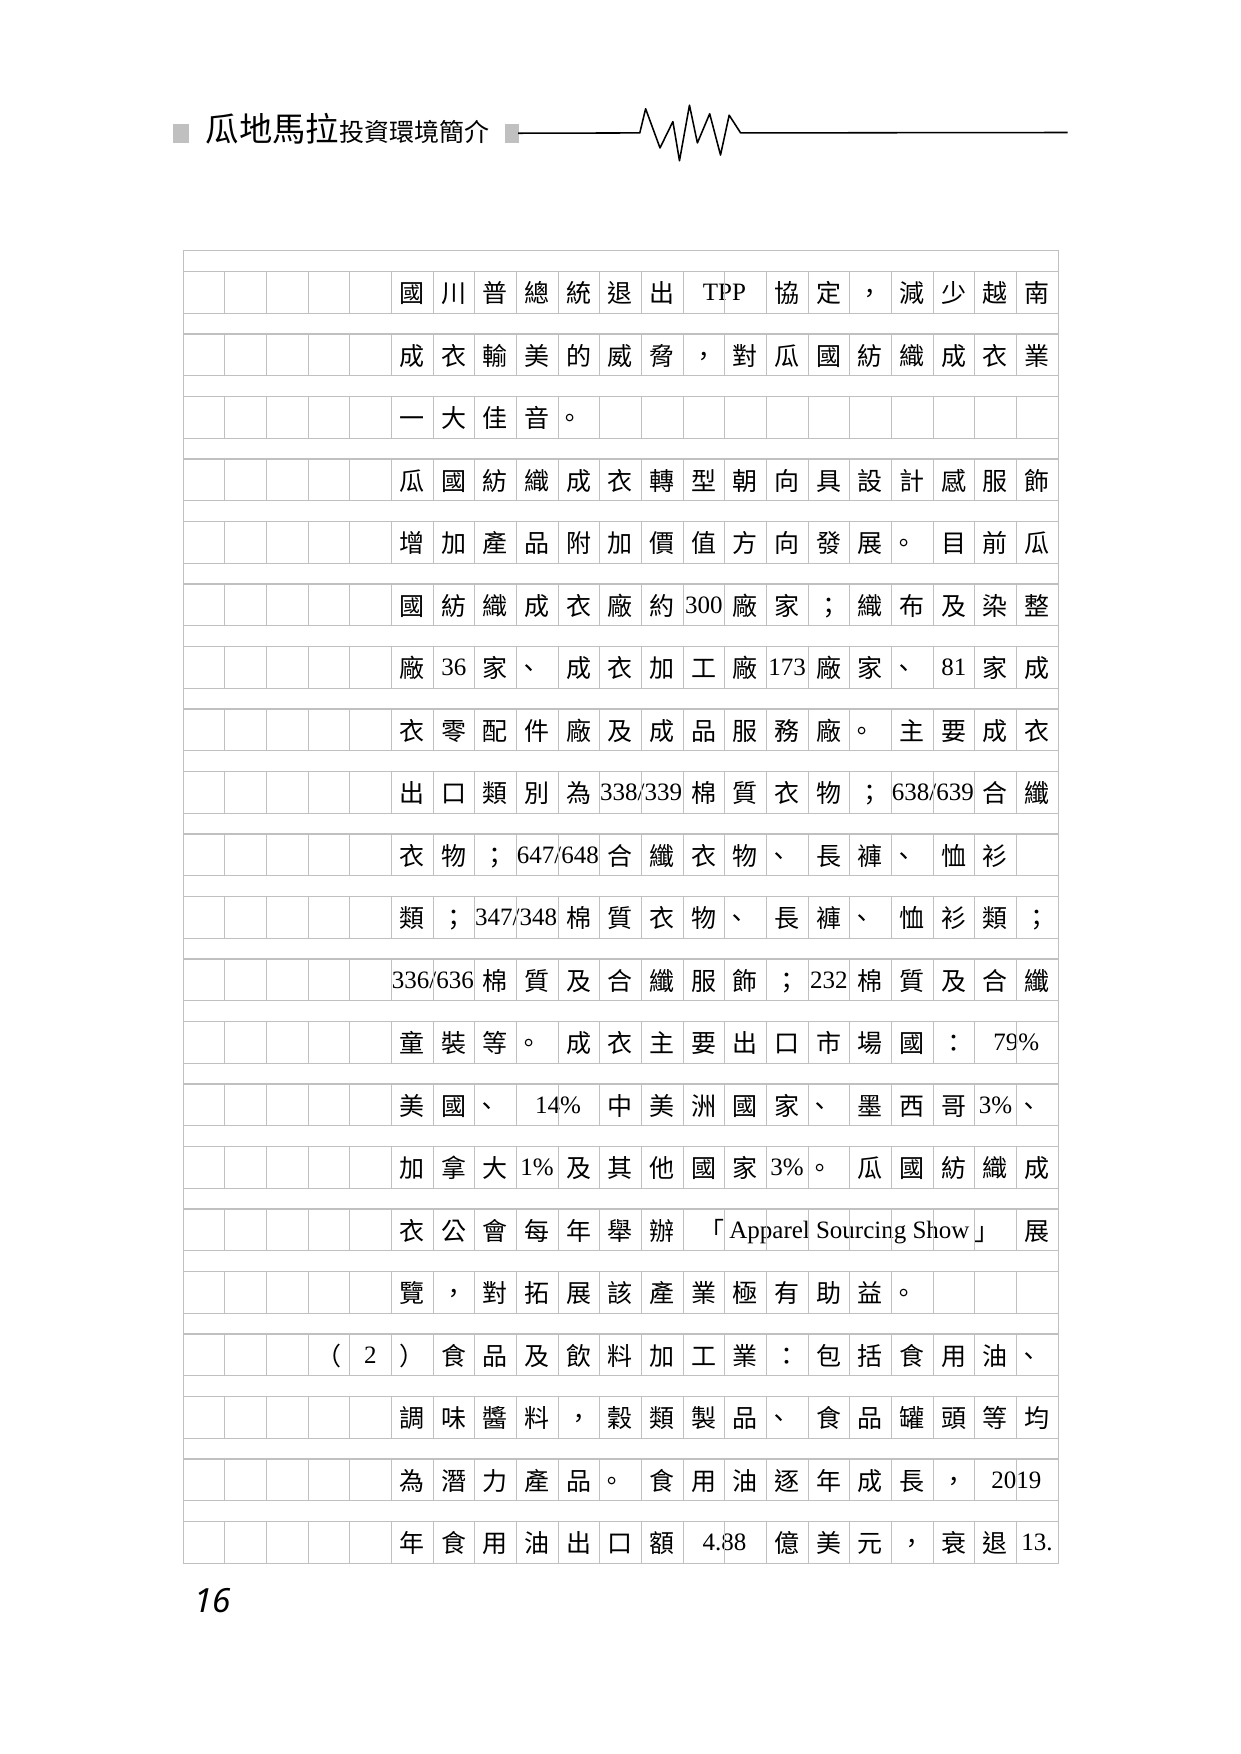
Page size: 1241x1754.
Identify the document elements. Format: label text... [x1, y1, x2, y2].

text 瓜國紡織成衣轉型朝向具設計感服飾增加產品附加價值方向發展。目前瓜國紡織成衣廠約300廠家；織布及染整廠36家、成衣加工廠173廠家、81家成衣零配件廠及成品服務廠。主要成衣出口類別為338/339棉質衣物；638/639合纖衣物；647/648合纖衣物、長褲、恤衫類；347/348棉質衣物、長褲、恤衫類；336/636棉質及合纖服飾；232棉質及合纖童裝等。成衣主要出口市場國：79%美國、14%中美洲國家、墨西哥3%、加拿大1%及其他國家3%。瓜國紡織成衣公會每年舉辦「Apparel Sourcing Show」展覽，對拓展該產業極有助益。 [367, 564, 1058, 583]
text 瓜國紡織成衣轉型朝向具設計感服飾增加產品附加價值方向發展。目前瓜國紡織成衣廠約300廠家；織布及染整廠36家、成衣加工廠173廠家、81家成衣零配件廠及成品服務廠。主要成衣出口類別為338/339棉質衣物；638/639合纖衣物；647/648合纖衣物、長褲、恤衫類；347/348棉質衣物、長褲、恤衫類；336/636棉質及合纖服飾；232棉質及合纖童裝等。成衣主要出口市場國：79%美國、14%中美洲國家、墨西哥3%、加拿大1%及其他國家3%。瓜國紡織成衣公會每年舉辦「Apparel Sourcing Show」展覽，對拓展該產業極有助益。 [367, 939, 1058, 958]
text （2）食品及飲料加工業：包括食用油、調味醬料，穀類製品、食品罐頭等均為潛力產品。食用油逐年成長，2019年食用油出口額4.88億美元，衰退13.8%，為瓜國第6大出口產品。 [306, 1439, 1058, 1458]
text 瓜國紡織成衣轉型朝向具設計感服飾增加產品附加價值方向發展。目前瓜國紡織成衣廠約300廠家；織布及染整廠36家、成衣加工廠173廠家、81家成衣零配件廠及成品服務廠。主要成衣出口類別為338/339棉質衣物；638/639合纖衣物；647/648合纖衣物、長褲、恤衫類；347/348棉質衣物、長褲、恤衫類；336/636棉質及合纖服飾；232棉質及合纖童裝等。成衣主要出口市場國：79%美國、14%中美洲國家、墨西哥3%、加拿大1%及其他國家3%。瓜國紡織成衣公會每年舉辦「Apparel Sourcing Show」展覽，對拓展該產業極有助益。 [367, 626, 1058, 646]
text 瓜國紡織成衣轉型朝向具設計感服飾增加產品附加價值方向發展。目前瓜國紡織成衣廠約300廠家；織布及染整廠36家、成衣加工廠173廠家、81家成衣零配件廠及成品服務廠。主要成衣出口類別為338/339棉質衣物；638/639合纖衣物；647/648合纖衣物、長褲、恤衫類；347/348棉質衣物、長褲、恤衫類；336/636棉質及合纖服飾；232棉質及合纖童裝等。成衣主要出口市場國：79%美國、14%中美洲國家、墨西哥3%、加拿大1%及其他國家3%。瓜國紡織成衣公會每年舉辦「Apparel Sourcing Show」展覽，對拓展該產業極有助益。 [367, 501, 1058, 521]
text 瓜國紡織成衣轉型朝向具設計感服飾增加產品附加價值方向發展。目前瓜國紡織成衣廠約300廠家；織布及染整廠36家、成衣加工廠173廠家、81家成衣零配件廠及成品服務廠。主要成衣出口類別為338/339棉質衣物；638/639合纖衣物；647/648合纖衣物、長褲、恤衫類；347/348棉質衣物、長褲、恤衫類；336/636棉質及合纖服飾；232棉質及合纖童裝等。成衣主要出口市場國：79%美國、14%中美洲國家、墨西哥3%、加拿大1%及其他國家3%。瓜國紡織成衣公會每年舉辦「Apparel Sourcing Show」展覽，對拓展該產業極有助益。 [367, 1126, 1058, 1146]
text （2）食品及飲料加工業：包括食用油、調味醬料，穀類製品、食品罐頭等均為潛力產品。食用油逐年成長，2019年食用油出口額4.88億美元，衰退13.8%，為瓜國第6大出口產品。 [306, 1314, 1058, 1333]
text 瓜國紡織成衣轉型朝向具設計感服飾增加產品附加價值方向發展。目前瓜國紡織成衣廠約300廠家；織布及染整廠36家、成衣加工廠173廠家、81家成衣零配件廠及成品服務廠。主要成衣出口類別為338/339棉質衣物；638/639合纖衣物；647/648合纖衣物、長褲、恤衫類；347/348棉質衣物、長褲、恤衫類；336/636棉質及合纖服飾；232棉質及合纖童裝等。成衣主要出口市場國：79%美國、14%中美洲國家、墨西哥3%、加拿大1%及其他國家3%。瓜國紡織成衣公會每年舉辦「Apparel Sourcing Show」展覽，對拓展該產業極有助益。 [367, 1064, 1058, 1083]
text （2）食品及飲料加工業：包括食用油、調味醬料，穀類製品、食品罐頭等均為潛力產品。食用油逐年成長，2019年食用油出口額4.88億美元，衰退13.8%，為瓜國第6大出口產品。 [306, 1501, 1058, 1521]
text 瓜國紡織成衣轉型朝向具設計感服飾增加產品附加價值方向發展。目前瓜國紡織成衣廠約300廠家；織布及染整廠36家、成衣加工廠173廠家、81家成衣零配件廠及成品服務廠。主要成衣出口類別為338/339棉質衣物；638/639合纖衣物；647/648合纖衣物、長褲、恤衫類；347/348棉質衣物、長褲、恤衫類；336/636棉質及合纖服飾；232棉質及合纖童裝等。成衣主要出口市場國：79%美國、14%中美洲國家、墨西哥3%、加拿大1%及其他國家3%。瓜國紡織成衣公會每年舉辦「Apparel Sourcing Show」展覽，對拓展該產業極有助益。 [367, 1001, 1058, 1021]
text 瓜國紡織成衣轉型朝向具設計感服飾增加產品附加價值方向發展。目前瓜國紡織成衣廠約300廠家；織布及染整廠36家、成衣加工廠173廠家、81家成衣零配件廠及成品服務廠。主要成衣出口類別為338/339棉質衣物；638/639合纖衣物；647/648合纖衣物、長褲、恤衫類；347/348棉質衣物、長褲、恤衫類；336/636棉質及合纖服飾；232棉質及合纖童裝等。成衣主要出口市場國：79%美國、14%中美洲國家、墨西哥3%、加拿大1%及其他國家3%。瓜國紡織成衣公會每年舉辦「Apparel Sourcing Show」展覽，對拓展該產業極有助益。 [367, 876, 1058, 896]
text （2）食品及飲料加工業：包括食用油、調味醬料，穀類製品、食品罐頭等均為潛力產品。食用油逐年成長，2019年食用油出口額4.88億美元，衰退13.8%，為瓜國第6大出口產品。 [306, 1376, 1058, 1396]
text 瓜國紡織成衣轉型朝向具設計感服飾增加產品附加價值方向發展。目前瓜國紡織成衣廠約300廠家；織布及染整廠36家、成衣加工廠173廠家、81家成衣零配件廠及成品服務廠。主要成衣出口類別為338/339棉質衣物；638/639合纖衣物；647/648合纖衣物、長褲、恤衫類；347/348棉質衣物、長褲、恤衫類；336/636棉質及合纖服飾；232棉質及合纖童裝等。成衣主要出口市場國：79%美國、14%中美洲國家、墨西哥3%、加拿大1%及其他國家3%。瓜國紡織成衣公會每年舉辦「Apparel Sourcing Show」展覽，對拓展該產業極有助益。 [367, 439, 1058, 458]
text 第19-2016號「維持就業緊急法（Ley Emergente para la Conservación del Empleo,LECE」提供紡織成衣工業財稅優惠，可與中美洲其他國家競爭，穩定投資人信心。美國川普總統退出TPP協定，減少越南成衣輸美的威脅，對瓜國紡織成衣業一大佳音。 [367, 314, 1058, 333]
text 瓜國紡織成衣轉型朝向具設計感服飾增加產品附加價值方向發展。目前瓜國紡織成衣廠約300廠家；織布及染整廠36家、成衣加工廠173廠家、81家成衣零配件廠及成品服務廠。主要成衣出口類別為338/339棉質衣物；638/639合纖衣物；647/648合纖衣物、長褲、恤衫類；347/348棉質衣物、長褲、恤衫類；336/636棉質及合纖服飾；232棉質及合纖童裝等。成衣主要出口市場國：79%美國、14%中美洲國家、墨西哥3%、加拿大1%及其他國家3%。瓜國紡織成衣公會每年舉辦「Apparel Sourcing Show」展覽，對拓展該產業極有助益。 [367, 1251, 1058, 1271]
text 第19-2016號「維持就業緊急法（Ley Emergente para la Conservación del Empleo,LECE」提供紡織成衣工業財稅優惠，可與中美洲其他國家競爭，穩定投資人信心。美國川普總統退出TPP協定，減少越南成衣輸美的威脅，對瓜國紡織成衣業一大佳音。 [367, 251, 1058, 271]
text 瓜國紡織成衣轉型朝向具設計感服飾增加產品附加價值方向發展。目前瓜國紡織成衣廠約300廠家；織布及染整廠36家、成衣加工廠173廠家、81家成衣零配件廠及成品服務廠。主要成衣出口類別為338/339棉質衣物；638/639合纖衣物；647/648合纖衣物、長褲、恤衫類；347/348棉質衣物、長褲、恤衫類；336/636棉質及合纖服飾；232棉質及合纖童裝等。成衣主要出口市場國：79%美國、14%中美洲國家、墨西哥3%、加拿大1%及其他國家3%。瓜國紡織成衣公會每年舉辦「Apparel Sourcing Show」展覽，對拓展該產業極有助益。 [367, 1189, 1058, 1208]
text 瓜國紡織成衣轉型朝向具設計感服飾增加產品附加價值方向發展。目前瓜國紡織成衣廠約300廠家；織布及染整廠36家、成衣加工廠173廠家、81家成衣零配件廠及成品服務廠。主要成衣出口類別為338/339棉質衣物；638/639合纖衣物；647/648合纖衣物、長褲、恤衫類；347/348棉質衣物、長褲、恤衫類；336/636棉質及合纖服飾；232棉質及合纖童裝等。成衣主要出口市場國：79%美國、14%中美洲國家、墨西哥3%、加拿大1%及其他國家3%。瓜國紡織成衣公會每年舉辦「Apparel Sourcing Show」展覽，對拓展該產業極有助益。 [367, 814, 1058, 833]
text 第19-2016號「維持就業緊急法（Ley Emergente para la Conservación del Empleo,LECE」提供紡織成衣工業財稅優惠，可與中美洲其他國家競爭，穩定投資人信心。美國川普總統退出TPP協定，減少越南成衣輸美的威脅，對瓜國紡織成衣業一大佳音。 [367, 376, 1058, 396]
text 瓜國紡織成衣轉型朝向具設計感服飾增加產品附加價值方向發展。目前瓜國紡織成衣廠約300廠家；織布及染整廠36家、成衣加工廠173廠家、81家成衣零配件廠及成品服務廠。主要成衣出口類別為338/339棉質衣物；638/639合纖衣物；647/648合纖衣物、長褲、恤衫類；347/348棉質衣物、長褲、恤衫類；336/636棉質及合纖服飾；232棉質及合纖童裝等。成衣主要出口市場國：79%美國、14%中美洲國家、墨西哥3%、加拿大1%及其他國家3%。瓜國紡織成衣公會每年舉辦「Apparel Sourcing Show」展覽，對拓展該產業極有助益。 [367, 689, 1058, 708]
text 瓜國紡織成衣轉型朝向具設計感服飾增加產品附加價值方向發展。目前瓜國紡織成衣廠約300廠家；織布及染整廠36家、成衣加工廠173廠家、81家成衣零配件廠及成品服務廠。主要成衣出口類別為338/339棉質衣物；638/639合纖衣物；647/648合纖衣物、長褲、恤衫類；347/348棉質衣物、長褲、恤衫類；336/636棉質及合纖服飾；232棉質及合纖童裝等。成衣主要出口市場國：79%美國、14%中美洲國家、墨西哥3%、加拿大1%及其他國家3%。瓜國紡織成衣公會每年舉辦「Apparel Sourcing Show」展覽，對拓展該產業極有助益。 [367, 751, 1058, 771]
